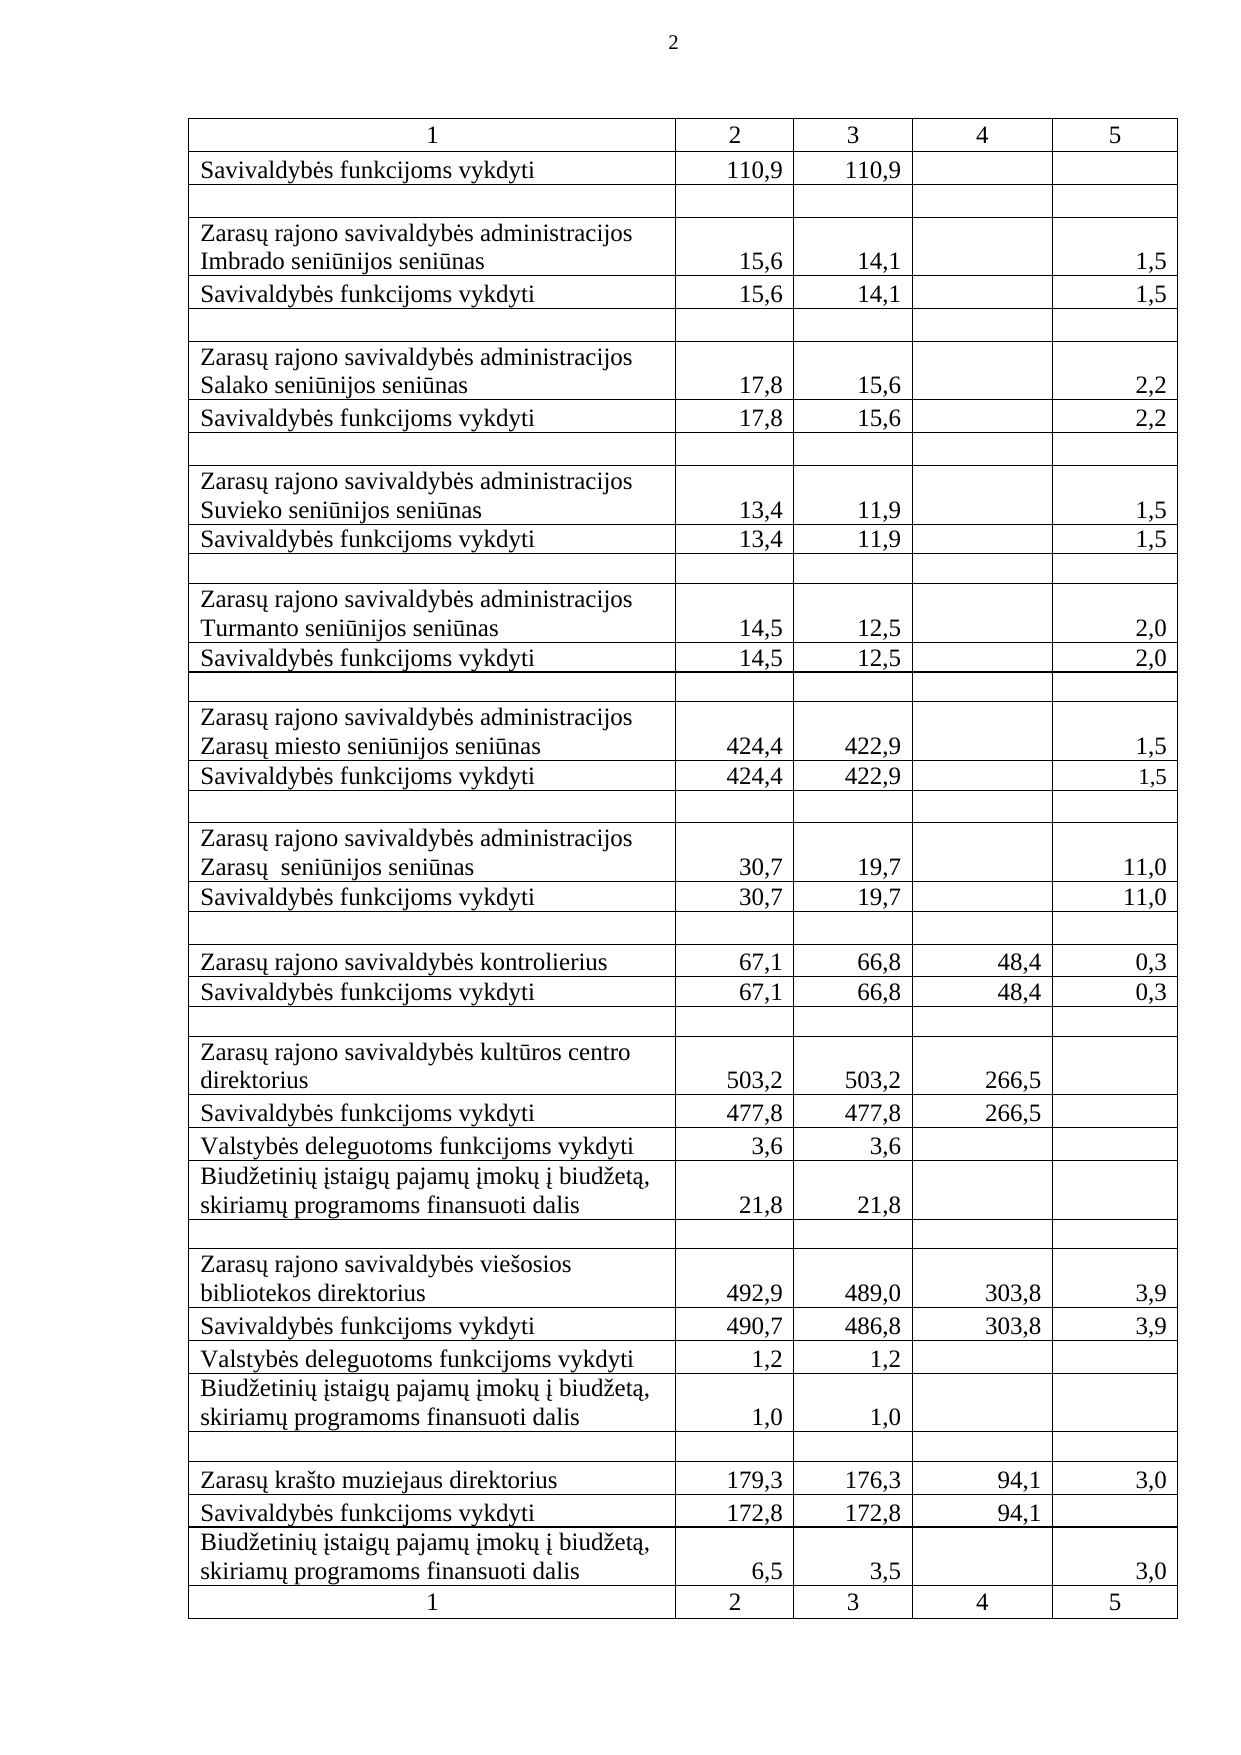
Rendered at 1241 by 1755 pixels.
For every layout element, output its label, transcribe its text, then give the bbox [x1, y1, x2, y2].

table_cell [913, 791, 1052, 822]
table_cell 14,1 [794, 276, 912, 308]
table_cell 303,8 [913, 1249, 1052, 1307]
table_cell 303,8 [913, 1308, 1052, 1340]
table_cell 266,5 [913, 1037, 1052, 1094]
table_cell [913, 309, 1052, 341]
table_cell 3,0 [1053, 1528, 1177, 1585]
table_cell 3 [794, 1586, 912, 1618]
table_cell 2,2 [1053, 400, 1177, 432]
table_cell [1053, 185, 1177, 217]
table_cell [794, 1432, 912, 1461]
table_cell [1053, 673, 1177, 701]
table_cell 15,6 [676, 276, 793, 308]
table_cell [913, 466, 1052, 523]
table_cell Zarasų rajono savivaldybės kontrolierius [189, 945, 675, 976]
table_cell Biudžetinių įstaigų pajamų įmokų į biudžetą, skiriamų programoms finansuoti dalis [189, 1374, 675, 1431]
table_cell [1053, 152, 1177, 184]
table_cell [794, 309, 912, 341]
table_cell [676, 1220, 793, 1248]
table_cell 486,8 [794, 1308, 912, 1340]
table_cell 0,3 [1053, 945, 1177, 976]
table_cell [1053, 1128, 1177, 1160]
table_cell Zarasų rajono savivaldybės kultūros centro direktorius [189, 1037, 675, 1094]
table_cell 5 [1053, 1586, 1177, 1618]
table_cell 3 [794, 119, 912, 151]
table_cell 6,5 [676, 1528, 793, 1585]
table_cell 12,5 [794, 643, 912, 671]
table_cell [189, 791, 675, 822]
table_cell 14,5 [676, 584, 793, 642]
table_cell [913, 584, 1052, 642]
table_cell [794, 554, 912, 583]
table_cell 1,0 [794, 1374, 912, 1431]
table_cell [189, 1220, 675, 1248]
table_cell 30,7 [676, 882, 793, 911]
table_cell [1053, 1341, 1177, 1372]
table_cell [794, 1007, 912, 1036]
table_cell 94,1 [913, 1495, 1052, 1526]
table_cell 2,0 [1053, 584, 1177, 642]
table_cell 2,0 [1053, 643, 1177, 671]
table_cell Zarasų rajono savivaldybės administracijos Suvieko seniūnijos seniūnas [189, 466, 675, 523]
table_cell 4 [913, 1586, 1052, 1618]
table_cell [913, 554, 1052, 583]
table_cell [794, 912, 912, 943]
table_cell 492,9 [676, 1249, 793, 1307]
table_cell 179,3 [676, 1462, 793, 1494]
table_cell 503,2 [676, 1037, 793, 1094]
table_cell [1053, 1161, 1177, 1218]
table_cell [913, 643, 1052, 671]
table_cell 1 [189, 119, 675, 151]
table_cell 1,2 [794, 1341, 912, 1372]
table_cell 14,5 [676, 643, 793, 671]
table_cell 503,2 [794, 1037, 912, 1094]
table_cell 15,6 [794, 342, 912, 399]
table_cell 13,4 [676, 525, 793, 553]
table_cell 422,9 [794, 702, 912, 760]
table_cell Savivaldybės funkcijoms vykdyti [189, 882, 675, 911]
table_cell 19,7 [794, 823, 912, 881]
table_cell 0,3 [1053, 977, 1177, 1006]
table_cell [676, 185, 793, 217]
table_cell [913, 761, 1052, 789]
table_cell [913, 1374, 1052, 1431]
table_cell Biudžetinių įstaigų pajamų įmokų į biudžetą, skiriamų programoms finansuoti dalis [189, 1528, 675, 1585]
table_cell Zarasų krašto muziejaus direktorius [189, 1462, 675, 1494]
table_cell Biudžetinių įstaigų pajamų įmokų į biudžetą, skiriamų programoms finansuoti dalis [189, 1161, 675, 1218]
table_cell 13,4 [676, 466, 793, 523]
table_cell [913, 185, 1052, 217]
table_cell Savivaldybės funkcijoms vykdyti [189, 1495, 675, 1526]
table_cell [913, 1341, 1052, 1372]
table_cell [913, 882, 1052, 911]
table_cell Zarasų rajono savivaldybės administracijos Imbrado seniūnijos seniūnas [189, 218, 675, 275]
table_cell 1,2 [676, 1341, 793, 1372]
table_cell 66,8 [794, 945, 912, 976]
table_cell [189, 309, 675, 341]
table_cell 11,0 [1053, 882, 1177, 911]
table_cell 424,4 [676, 761, 793, 789]
table_cell [913, 1128, 1052, 1160]
table_cell [794, 1220, 912, 1248]
table_cell 11,0 [1053, 823, 1177, 881]
table_cell Zarasų rajono savivaldybės administracijos Zarasų seniūnijos seniūnas [189, 823, 675, 881]
table_cell Zarasų rajono savivaldybės administracijos Salako seniūnijos seniūnas [189, 342, 675, 399]
table_cell Savivaldybės funkcijoms vykdyti [189, 643, 675, 671]
table_cell 67,1 [676, 977, 793, 1006]
table_cell 3,0 [1053, 1462, 1177, 1494]
table_cell 2,2 [1053, 342, 1177, 399]
table_cell 1,5 [1053, 525, 1177, 553]
table_cell 1 [189, 1586, 675, 1618]
table_cell [913, 1220, 1052, 1248]
table_cell 15,6 [676, 218, 793, 275]
table_cell [189, 912, 675, 943]
table_cell [913, 1528, 1052, 1585]
table_cell 94,1 [913, 1462, 1052, 1494]
table_cell Savivaldybės funkcijoms vykdyti [189, 1095, 675, 1127]
table_cell [189, 673, 675, 701]
table_cell [1053, 309, 1177, 341]
table_cell [1053, 1432, 1177, 1461]
table_cell [913, 342, 1052, 399]
table_cell [676, 1432, 793, 1461]
table_cell Savivaldybės funkcijoms vykdyti [189, 276, 675, 308]
table_cell 11,9 [794, 466, 912, 523]
table_cell [913, 1007, 1052, 1036]
table_cell Zarasų rajono savivaldybės viešosios bibliotekos direktorius [189, 1249, 675, 1307]
table_cell 477,8 [794, 1095, 912, 1127]
table_cell [1053, 1220, 1177, 1248]
table_cell [189, 1007, 675, 1036]
table_cell 2 [676, 1586, 793, 1618]
table_cell [1053, 1007, 1177, 1036]
table_cell 490,7 [676, 1308, 793, 1340]
table_cell [1053, 1374, 1177, 1431]
table_cell 30,7 [676, 823, 793, 881]
table_cell [913, 152, 1052, 184]
table_cell 3,6 [676, 1128, 793, 1160]
table_cell Valstybės deleguotoms funkcijoms vykdyti [189, 1341, 675, 1372]
table_cell 489,0 [794, 1249, 912, 1307]
table_cell 4 [913, 119, 1052, 151]
table_cell [913, 525, 1052, 553]
table_cell [676, 673, 793, 701]
table_cell 66,8 [794, 977, 912, 1006]
table_cell 14,1 [794, 218, 912, 275]
table_cell Savivaldybės funkcijoms vykdyti [189, 977, 675, 1006]
table_cell 48,4 [913, 945, 1052, 976]
table_cell 3,6 [794, 1128, 912, 1160]
table_cell [676, 791, 793, 822]
table_cell [913, 673, 1052, 701]
table_cell 3,9 [1053, 1308, 1177, 1340]
table_cell 422,9 [794, 761, 912, 789]
table_cell [676, 912, 793, 943]
table_cell [794, 185, 912, 217]
table_cell 1,5 [1053, 276, 1177, 308]
table_cell [189, 433, 675, 465]
table_cell [1053, 554, 1177, 583]
table_cell [913, 912, 1052, 943]
table_cell 17,8 [676, 400, 793, 432]
table_cell [189, 554, 675, 583]
table_cell 11,9 [794, 525, 912, 553]
table_cell [913, 702, 1052, 760]
table_cell 67,1 [676, 945, 793, 976]
table_cell 15,6 [794, 400, 912, 432]
table_cell [913, 1161, 1052, 1218]
table_cell 110,9 [676, 152, 793, 184]
table_cell Savivaldybės funkcijoms vykdyti [189, 152, 675, 184]
table_cell [676, 309, 793, 341]
table_cell 477,8 [676, 1095, 793, 1127]
table_cell [913, 823, 1052, 881]
table_cell [1053, 1095, 1177, 1127]
table_cell Zarasų rajono savivaldybės administracijos Turmanto seniūnijos seniūnas [189, 584, 675, 642]
table_cell 172,8 [676, 1495, 793, 1526]
table_cell [1053, 433, 1177, 465]
table_cell 2 [676, 119, 793, 151]
table_cell 12,5 [794, 584, 912, 642]
table_cell 266,5 [913, 1095, 1052, 1127]
table_cell Savivaldybės funkcijoms vykdyti [189, 1308, 675, 1340]
table_cell 1,5 [1053, 761, 1177, 789]
table_cell 1,5 [1053, 218, 1177, 275]
table_cell Zarasų rajono savivaldybės administracijos Zarasų miesto seniūnijos seniūnas [189, 702, 675, 760]
table_cell [189, 1432, 675, 1461]
table_cell Savivaldybės funkcijoms vykdyti [189, 761, 675, 789]
table_cell [676, 1007, 793, 1036]
table_cell 21,8 [794, 1161, 912, 1218]
table_cell Valstybės deleguotoms funkcijoms vykdyti [189, 1128, 675, 1160]
table_cell 1,0 [676, 1374, 793, 1431]
table_cell [913, 433, 1052, 465]
table_cell [1053, 912, 1177, 943]
table_cell 48,4 [913, 977, 1052, 1006]
table_cell [913, 1432, 1052, 1461]
table_cell 17,8 [676, 342, 793, 399]
table_cell 5 [1053, 119, 1177, 151]
table_cell 1,5 [1053, 702, 1177, 760]
table_cell 21,8 [676, 1161, 793, 1218]
table_cell 110,9 [794, 152, 912, 184]
table_cell [913, 276, 1052, 308]
table_cell [794, 433, 912, 465]
table_cell 176,3 [794, 1462, 912, 1494]
table_cell Savivaldybės funkcijoms vykdyti [189, 525, 675, 553]
table_cell [676, 433, 793, 465]
table_cell 424,4 [676, 702, 793, 760]
table_cell 3,9 [1053, 1249, 1177, 1307]
table_cell 19,7 [794, 882, 912, 911]
table_cell [1053, 1037, 1177, 1094]
table_cell 1,5 [1053, 466, 1177, 523]
table_cell [794, 673, 912, 701]
table_cell [676, 554, 793, 583]
table_cell Savivaldybės funkcijoms vykdyti [189, 400, 675, 432]
table_cell 172,8 [794, 1495, 912, 1526]
table_cell [913, 400, 1052, 432]
table_cell [189, 185, 675, 217]
table_cell [794, 791, 912, 822]
table_cell [1053, 791, 1177, 822]
table_cell [1053, 1495, 1177, 1526]
table_cell 3,5 [794, 1528, 912, 1585]
table_cell [913, 218, 1052, 275]
